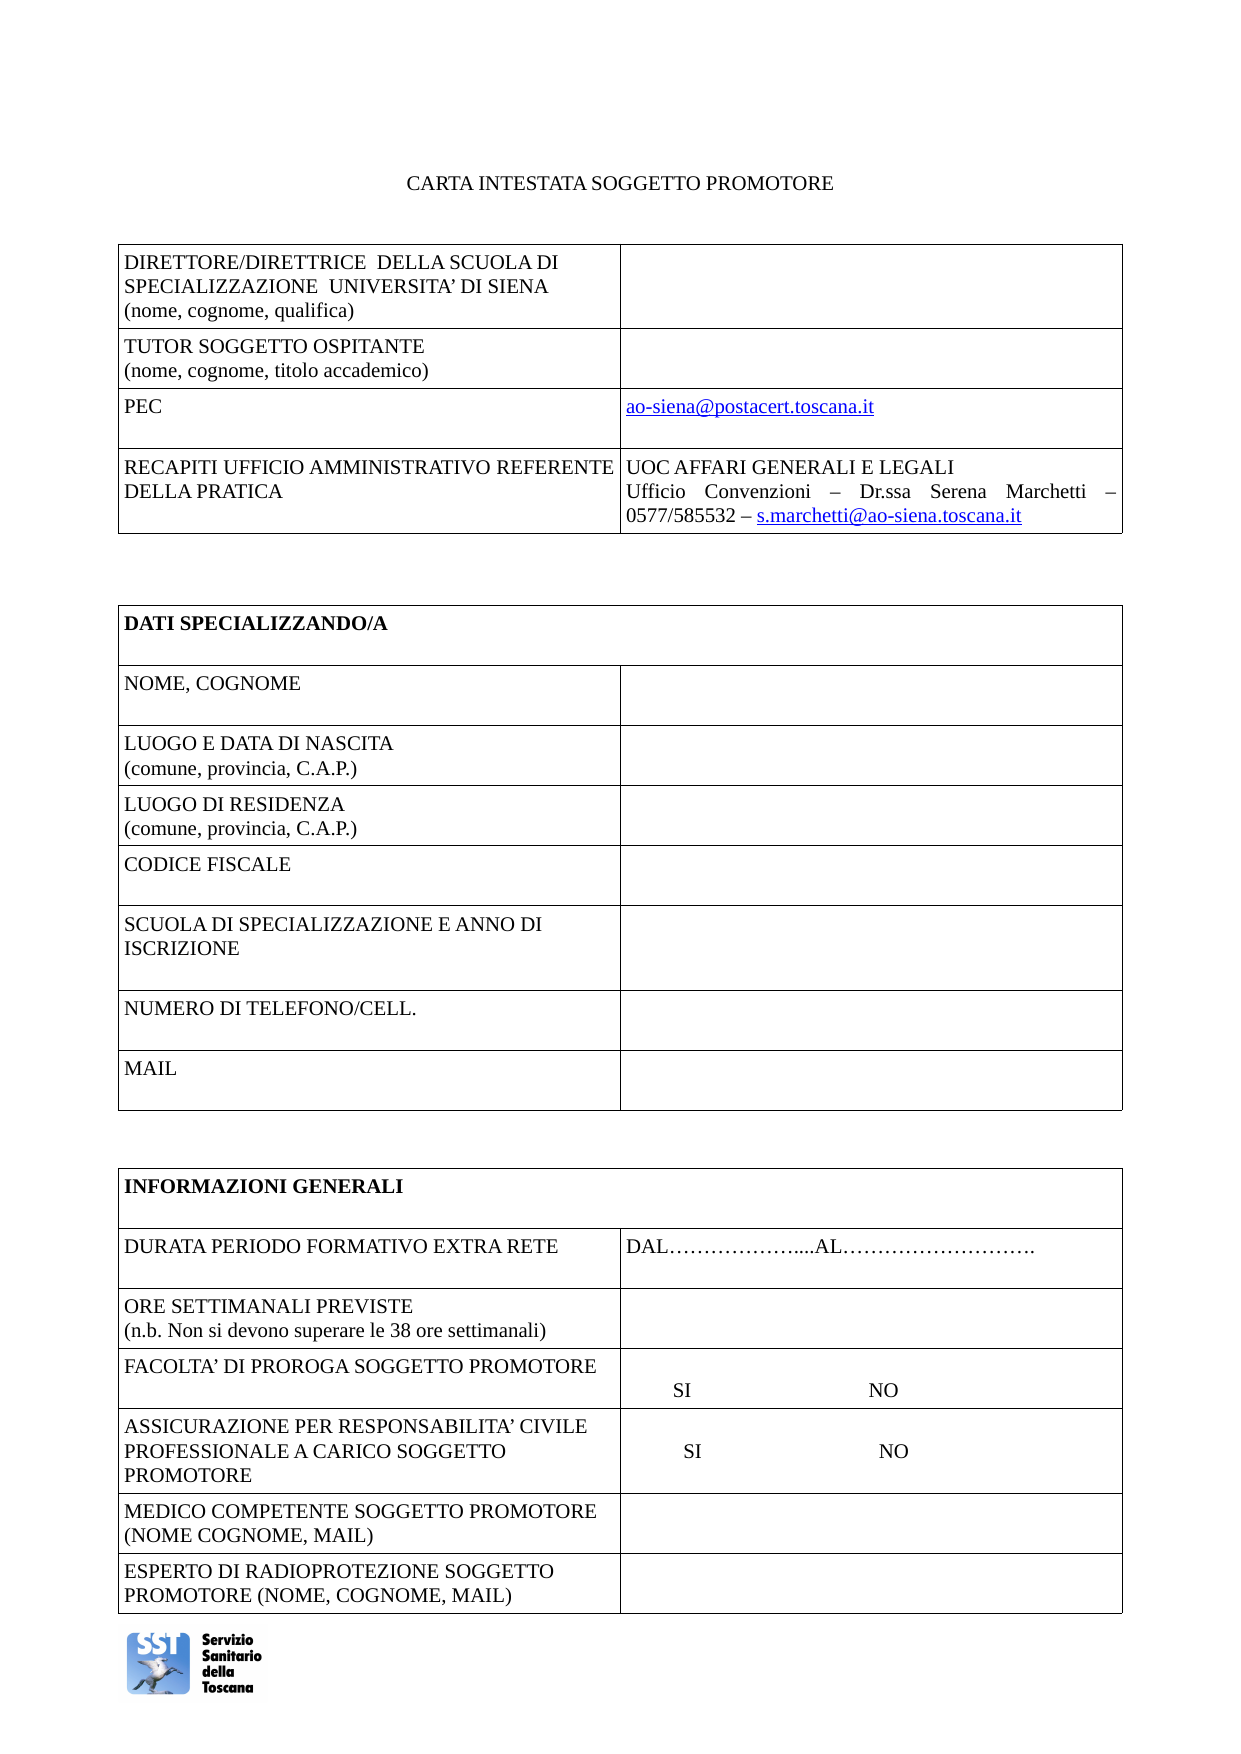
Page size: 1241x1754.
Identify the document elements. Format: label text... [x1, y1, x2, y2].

table_cell DAL………………....AL………………………. [621, 1229, 1122, 1288]
table_cell ORE SETTIMANALI PREVISTE (n.b. Non si devono superare le 38 ore settimanali) [119, 1289, 620, 1348]
table_cell DIRETTORE/DIRETTRICE DELLA SCUOLA DI SPECIALIZZAZIONE UNIVERSITA’ DI SIENA (nome, cognome, qualifica) [119, 245, 620, 328]
table_cell [621, 1494, 1122, 1552]
table_cell SI NO [621, 1409, 1122, 1492]
table_cell NUMERO DI TELEFONO/CELL. [119, 991, 620, 1050]
table_cell ASSICURAZIONE PER RESPONSABILITA’ CIVILE PROFESSIONALE A CARICO SOGGETTO PROMOTORE [119, 1409, 620, 1492]
table_cell [621, 245, 1122, 328]
table_cell [621, 666, 1122, 725]
table_cell NOME, COGNOME [119, 666, 620, 725]
table_cell PEC [119, 389, 620, 448]
table_cell [621, 906, 1122, 989]
table_cell [621, 329, 1122, 388]
table_cell RECAPITI UFFICIO AMMINISTRATIVO REFERENTE DELLA PRATICA [119, 449, 620, 532]
table_cell [621, 1051, 1122, 1110]
table_cell UOC AFFARI GENERALI E LEGALI Ufficio Convenzioni – Dr.ssa Serena Marchetti – 0577/585532 – s.marchetti@ao-siena.toscana.it [621, 449, 1122, 532]
table_cell LUOGO E DATA DI NASCITA (comune, provincia, C.A.P.) [119, 726, 620, 785]
table_cell [621, 846, 1122, 905]
table_cell [621, 1289, 1122, 1348]
table_header DATI SPECIALIZZANDO/A [119, 606, 1122, 665]
table_cell [621, 786, 1122, 845]
table_cell SCUOLA DI SPECIALIZZAZIONE E ANNO DI ISCRIZIONE [119, 906, 620, 989]
table_cell MEDICO COMPETENTE SOGGETTO PROMOTORE (NOME COGNOME, MAIL) [119, 1494, 620, 1552]
table_cell ao-siena@postacert.toscana.it [621, 389, 1122, 448]
table_cell LUOGO DI RESIDENZA (comune, provincia, C.A.P.) [119, 786, 620, 845]
table_cell [621, 1554, 1122, 1613]
table_cell SI NO [621, 1349, 1122, 1408]
table_cell DURATA PERIODO FORMATIVO EXTRA RETE [119, 1229, 620, 1288]
table_cell CODICE FISCALE [119, 846, 620, 905]
table_cell FACOLTA’ DI PROROGA SOGGETTO PROMOTORE [119, 1349, 620, 1408]
table_cell MAIL [119, 1051, 620, 1110]
table_cell [621, 991, 1122, 1050]
table_header INFORMAZIONI GENERALI [119, 1169, 1122, 1228]
table_cell ESPERTO DI RADIOPROTEZIONE SOGGETTO PROMOTORE (NOME, COGNOME, MAIL) [119, 1554, 620, 1613]
table_cell [621, 726, 1122, 785]
table_cell TUTOR SOGGETTO OSPITANTE (nome, cognome, titolo accademico) [119, 329, 620, 388]
